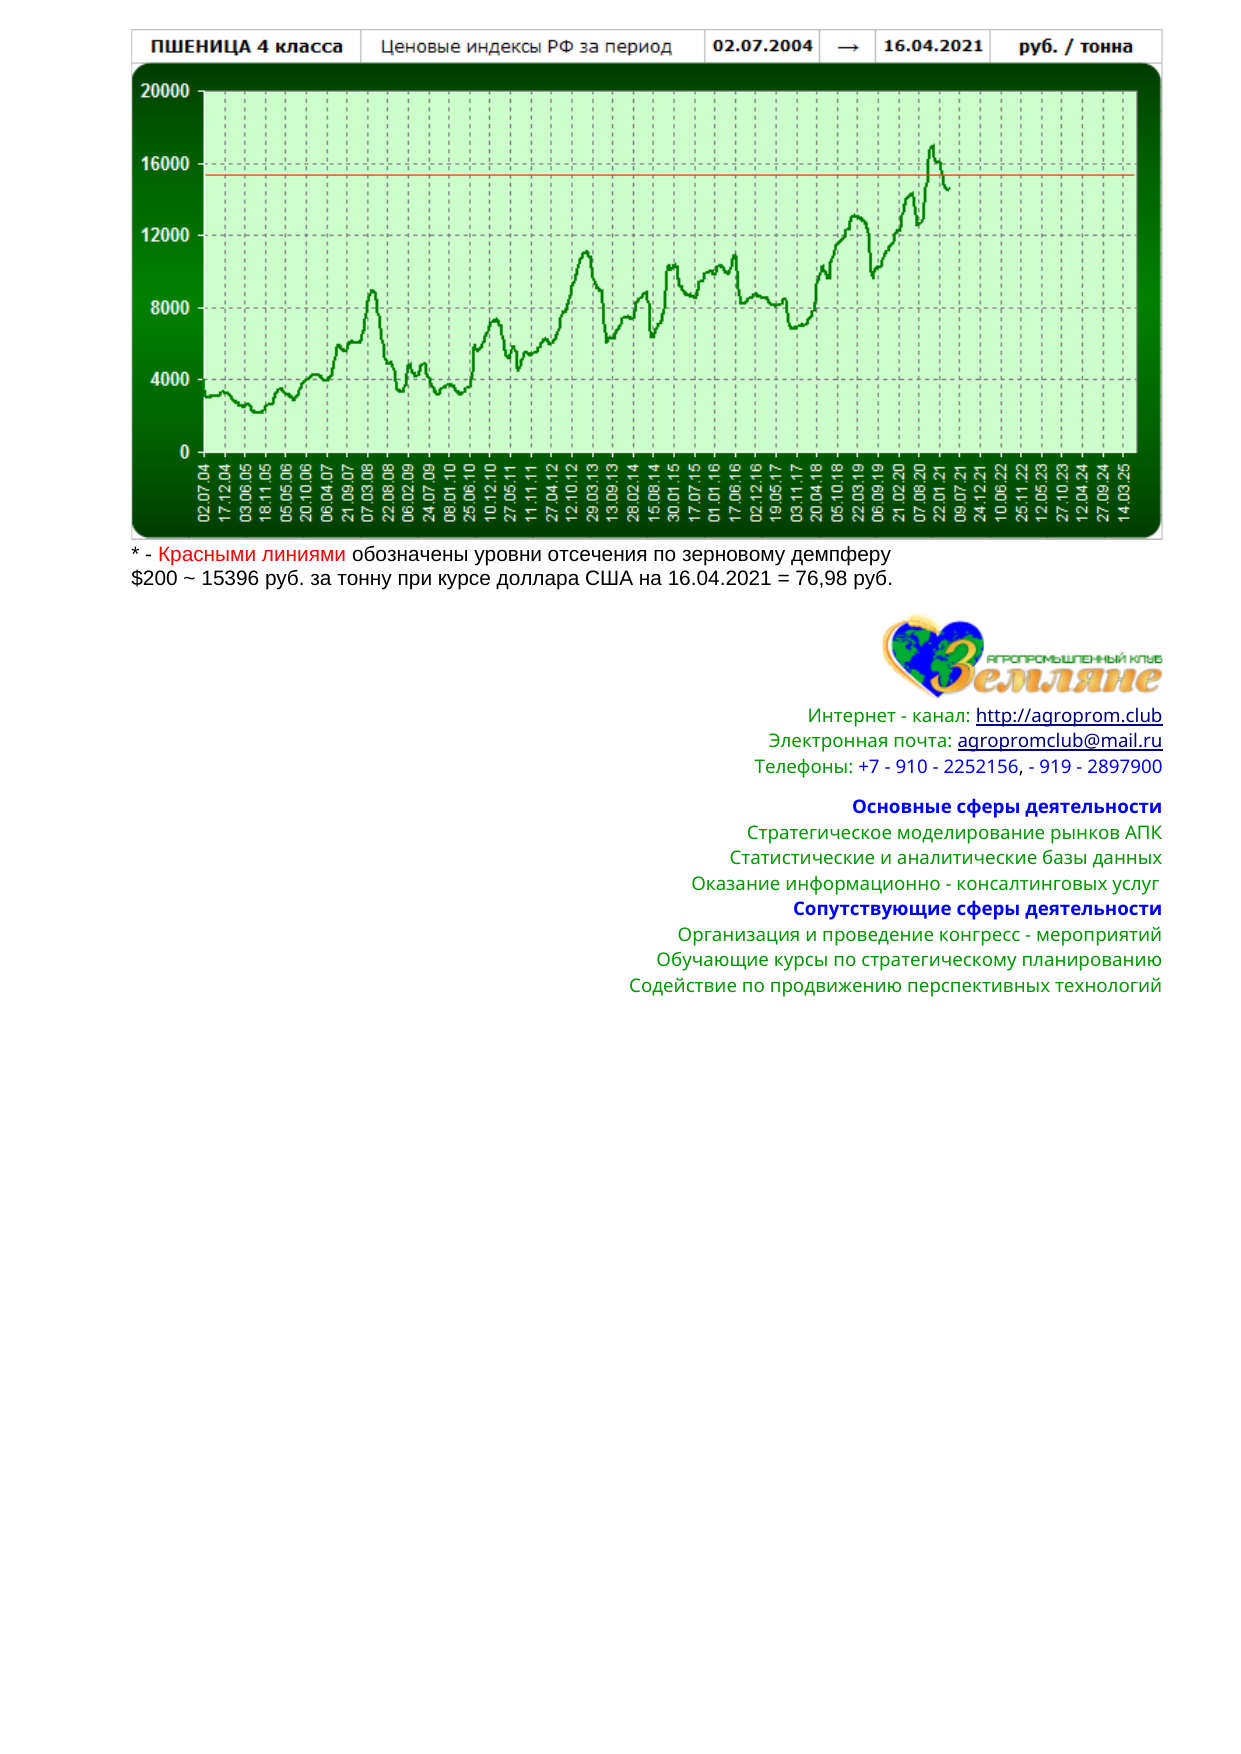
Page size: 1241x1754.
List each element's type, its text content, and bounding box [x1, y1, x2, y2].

text Статистические и аналитические базы данных [131, 844, 1162, 870]
text Содействие по продвижению перспективных технологий [131, 972, 1162, 998]
text * - Красными линиями обозначены уровни отсечения по зерновому демпферу [131, 542, 1162, 566]
text Телефоны: +7 - 910 - 2252156, - 919 - 2897900 [131, 753, 1162, 779]
text Оказание информационно - консалтинговых услуг [131, 870, 1162, 896]
text Электронная почта: agropromclub@mail.ru [131, 728, 1162, 753]
text Основные сферы деятельности [131, 793, 1162, 819]
text $200 ~ 15396 руб. за тонну при курсе доллара США на 16.04.2021 = 76,98 руб. [131, 566, 1162, 589]
text Обучающие курсы по стратегическому планированию [131, 947, 1162, 972]
text Стратегическое моделирование рынков АПК [131, 819, 1162, 844]
text Сопутствующие сферы деятельности [131, 896, 1162, 921]
text Организация и проведение конгресс - мероприятий [131, 921, 1162, 947]
text Интернет - канал: http://agroprom.club [131, 702, 1162, 728]
